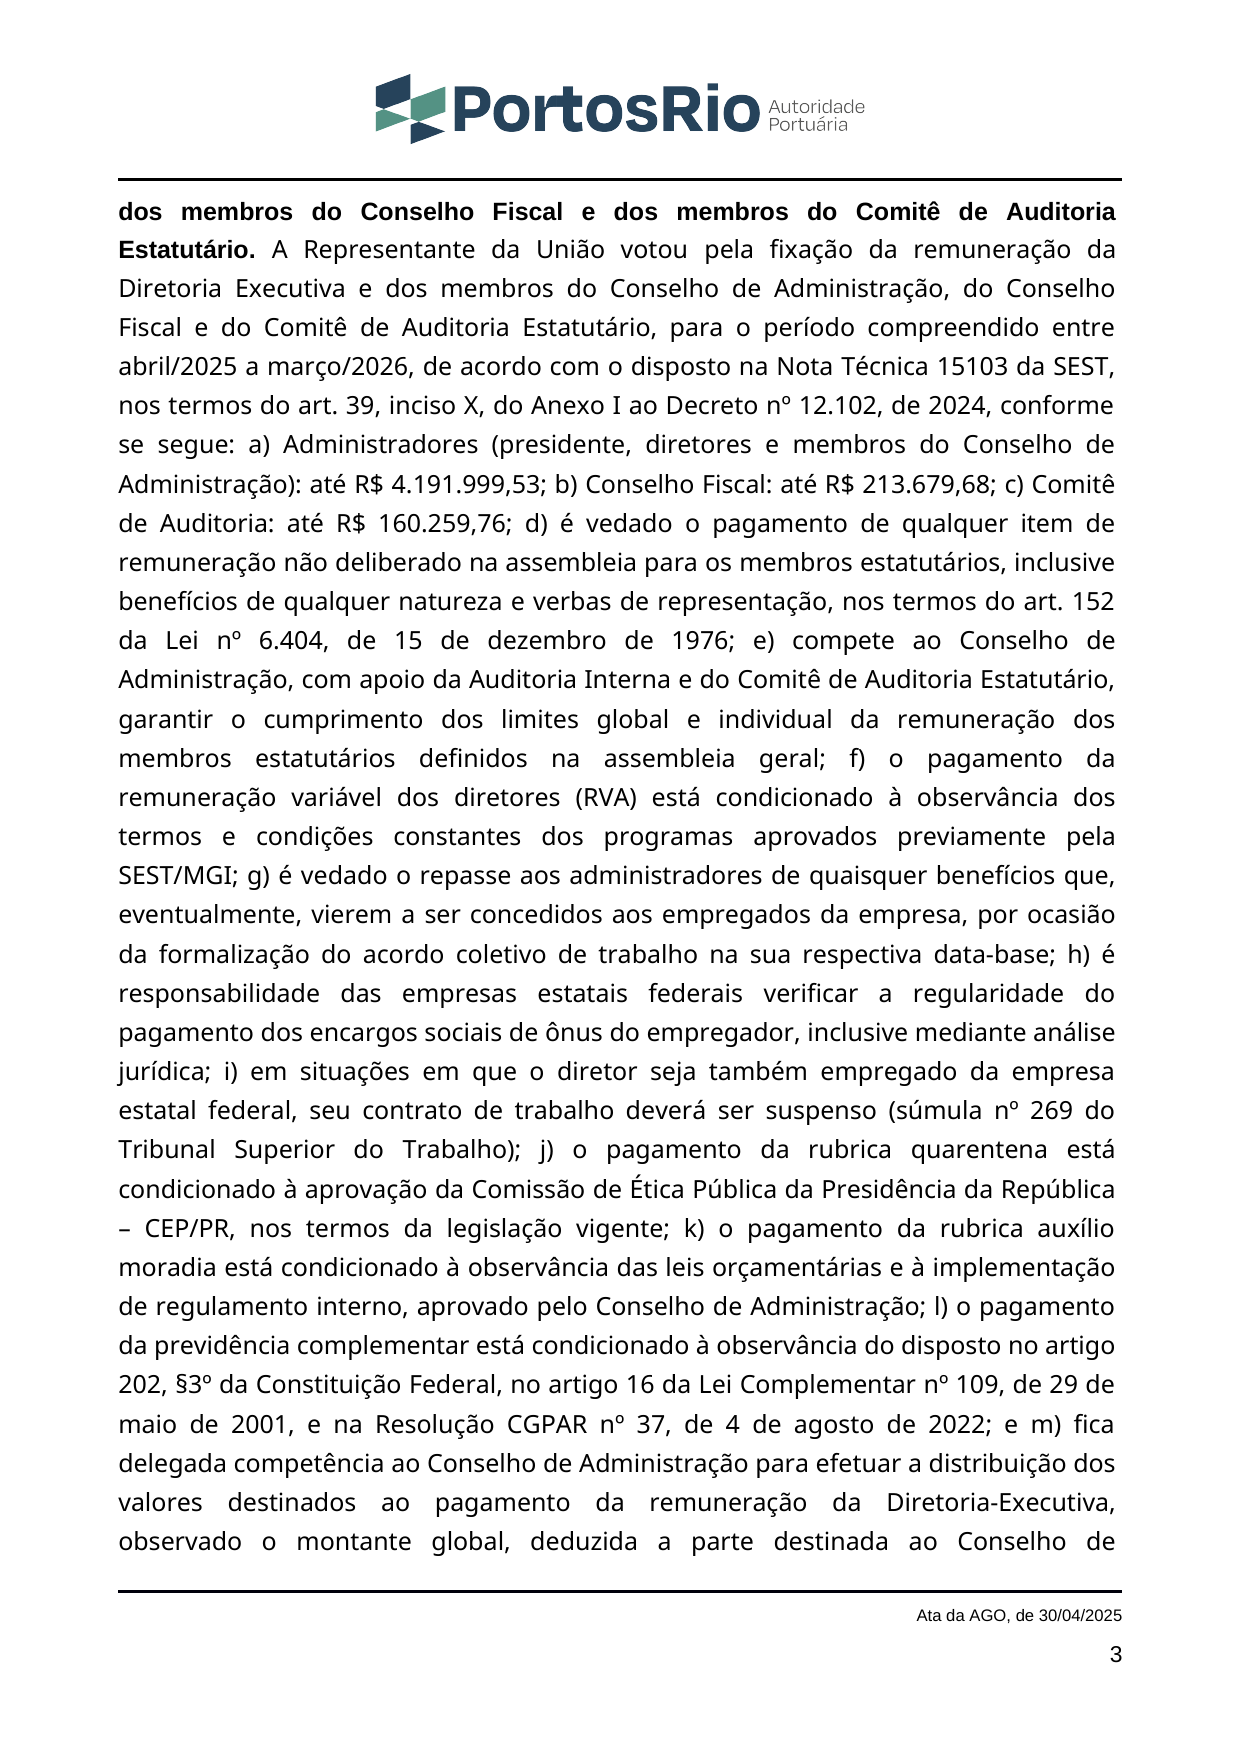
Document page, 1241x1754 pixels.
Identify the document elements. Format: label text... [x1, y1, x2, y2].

text dos membros do Conselho Fiscal e dos membros do Comitê de Auditoria Estatutário. A Representante da União votou pela fixação da remuneração da Diretoria Executiva e dos membros do Conselho de Administração, do Conselho Fiscal e do Comitê de Auditoria Estatutário, para o período compreendido entre abril/2025 a março/2026, de acordo com o disposto na Nota Técnica 15103 da SEST, nos termos do art. 39, inciso X, do Anexo I ao Decreto nº 12.102, de 2024, conforme se segue: a) Administradores (presidente, diretores e membros do Conselho de Administração): até R$ 4.191.999,53; b) Conselho Fiscal: até R$ 213.679,68; c) Comitê de Auditoria: até R$ 160.259,76; d) é vedado o pagamento de qualquer item de remuneração não deliberado na assembleia para os membros estatutários, inclusive benefícios de qualquer natureza e verbas de representação, nos termos do art. 152 da Lei nº 6.404, de 15 de dezembro de 1976; e) compete ao Conselho de Administração, com apoio da Auditoria Interna e do Comitê de Auditoria Estatutário, garantir o cumprimento dos limites global e individual da remuneração dos membros estatutários definidos na assembleia geral; f) o pagamento da remuneração variável dos diretores (RVA) está condicionado à observância dos termos e condições constantes dos programas aprovados previamente pela SEST/MGI; g) é vedado o repasse aos administradores de quaisquer benefícios que, eventualmente, vierem a ser concedidos aos empregados da empresa, por ocasião da formalização do acordo coletivo de trabalho na sua respectiva data-base; h) é responsabilidade das empresas estatais federais verificar a regularidade do pagamento dos encargos sociais de ônus do empregador, inclusive mediante análise jurídica; i) em situações em que o diretor seja também empregado da empresa estatal federal, seu contrato de trabalho deverá ser suspenso (súmula nº 269 do Tribunal Superior do Trabalho); j) o pagamento da rubrica quarentena está condicionado à aprovação da Comissão de Ética Pública da Presidência da República – CEP/PR, nos termos da legislação vigente; k) o pagamento da rubrica auxílio moradia está condicionado à observância das leis orçamentárias e à implementação de regulamento interno, aprovado pelo Conselho de Administração; l) o pagamento da previdência complementar está condicionado à observância do disposto no artigo 202, §3º da Constituição Federal, no artigo 16 da Lei Complementar nº 109, de 29 de maio de 2001, e na Resolução CGPAR nº 37, de 4 de agosto de 2022; e m) fica delegada competência ao Conselho de Administração para efetuar a distribuição dos valores destinados ao pagamento da remuneração da Diretoria-Executiva, observado o montante global, deduzida a parte destinada ao Conselho de [118, 197, 1117, 1558]
